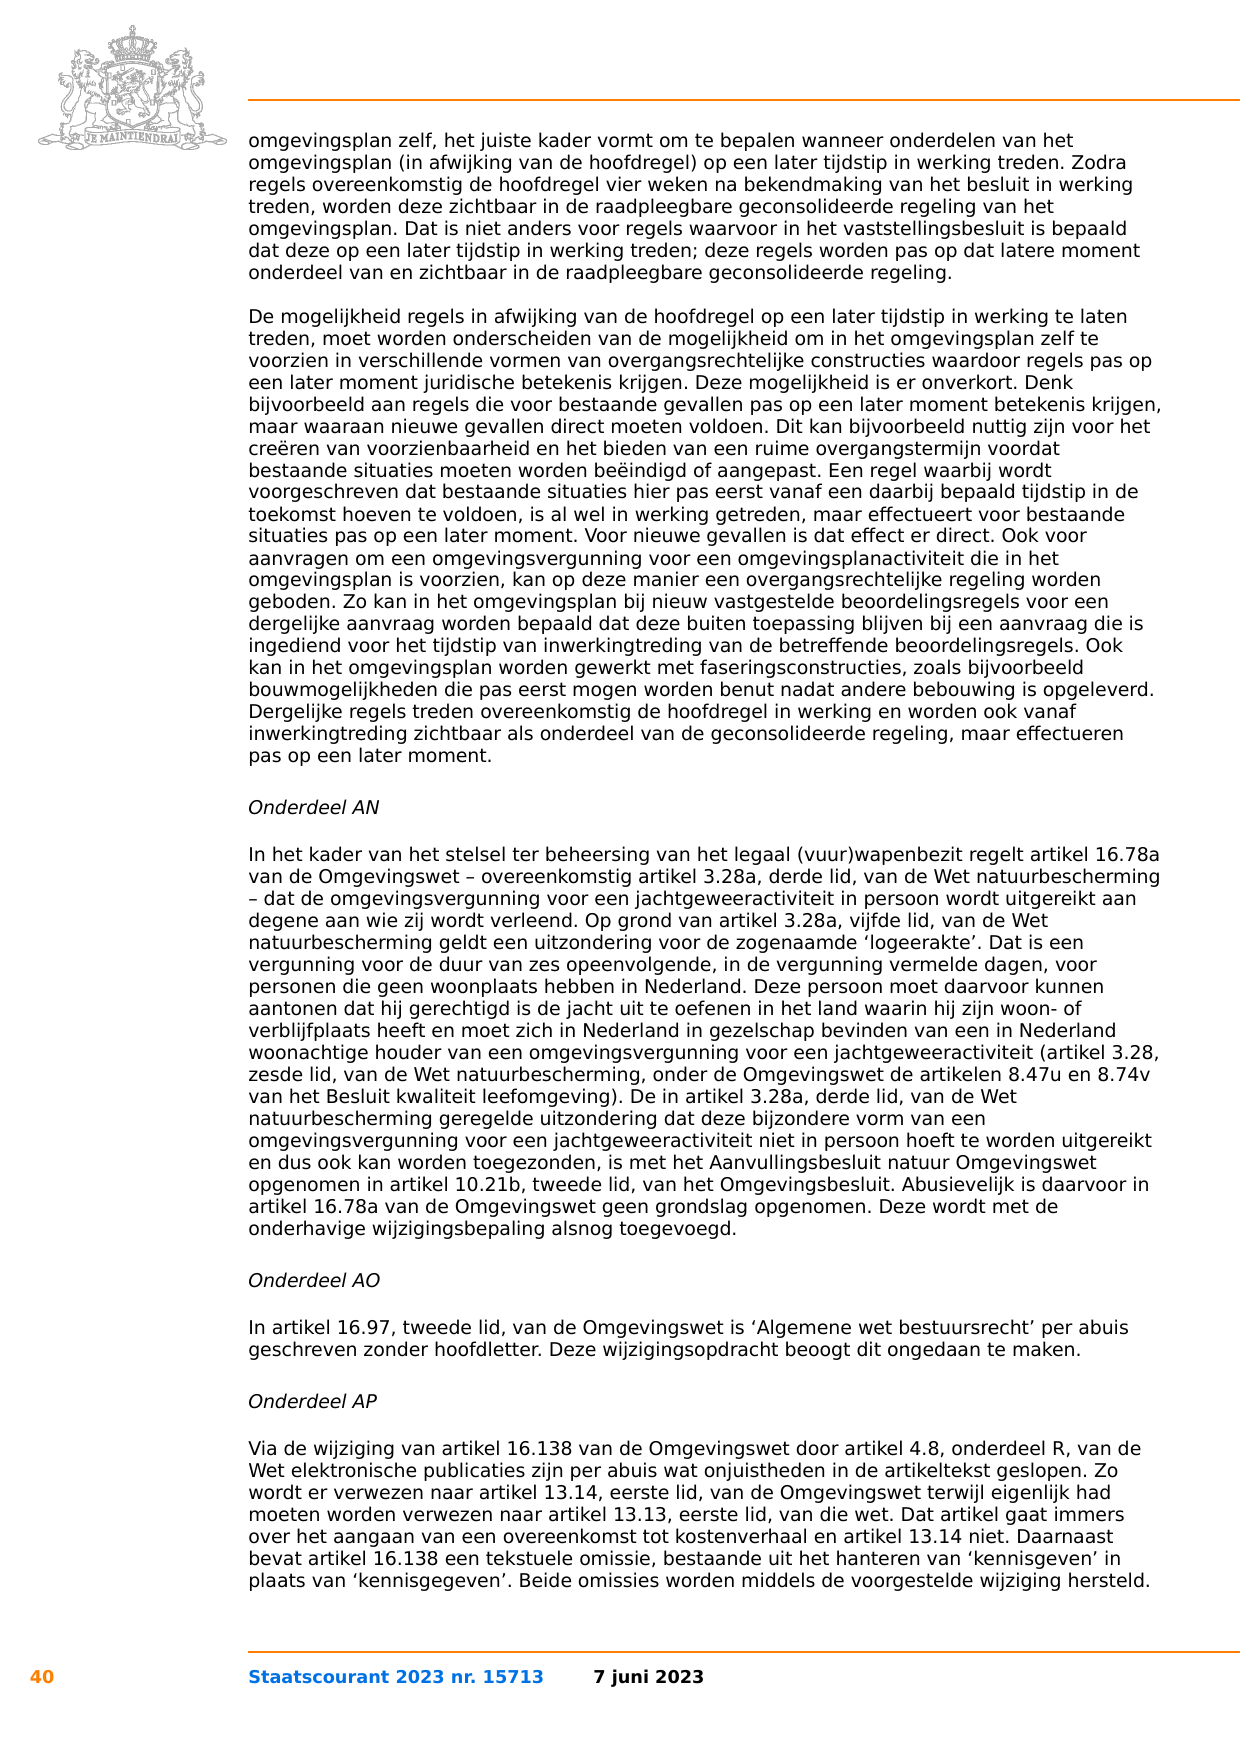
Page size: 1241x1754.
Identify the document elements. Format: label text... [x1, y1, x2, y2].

text omgevingsplan zelf, het juiste kader vormt om te bepalen wanneer onderdelen van het omgevingsplan (in afwijking van de hoofdregel) op een later tijdstip in werking treden. Zodra regels overeenkomstig de hoofdregel vier weken na bekendmaking van het besluit in werking treden, worden deze zichtbaar in de raadpleegbare geconsolideerde regeling van het omgevingsplan. Dat is niet anders voor regels waarvoor in het vaststellingsbesluit is bepaald dat deze op een later tijdstip in werking treden; deze regels worden pas op dat latere moment onderdeel van en zichtbaar in de raadpleegbare geconsolideerde regeling. [248, 130, 1163, 284]
subtitle Onderdeel AO [248, 1270, 1163, 1292]
subtitle Onderdeel AN [248, 797, 1163, 819]
picture [38, 25, 227, 150]
text Via de wijziging van artikel 16.138 van de Omgevingswet door artikel 4.8, onderdeel R, van de Wet elektronische publicaties zijn per abuis wat onjuistheden in de artikeltekst geslopen. Zo wordt er verwezen naar artikel 13.14, eerste lid, van de Omgevingswet terwijl eigenlijk had moeten worden verwezen naar artikel 13.13, eerste lid, van die wet. Dat artikel gaat immers over het aangaan van een overeenkomst tot kostenverhaal en artikel 13.14 niet. Daarnaast bevat artikel 16.138 een tekstuele omissie, bestaande uit het hanteren van ‘kennisgeven’ in plaats van ‘kennisgegeven’. Beide omissies worden middels de voorgestelde wijziging hersteld. [248, 1438, 1163, 1592]
text De mogelijkheid regels in afwijking van de hoofdregel op een later tijdstip in werking te laten treden, moet worden onderscheiden van de mogelijkheid om in het omgevingsplan zelf te voorzien in verschillende vormen van overgangsrechtelijke constructies waardoor regels pas op een later moment juridische betekenis krijgen. Deze mogelijkheid is er onverkort. Denk bijvoorbeeld aan regels die voor bestaande gevallen pas op een later moment betekenis krijgen, maar waaraan nieuwe gevallen direct moeten voldoen. Dit kan bijvoorbeeld nuttig zijn voor het creëren van voorzienbaarheid en het bieden van een ruime overgangstermijn voordat bestaande situaties moeten worden beëindigd of aangepast. Een regel waarbij wordt voorgeschreven dat bestaande situaties hier pas eerst vanaf een daarbij bepaald tijdstip in de toekomst hoeven te voldoen, is al wel in werking getreden, maar effectueert voor bestaande situaties pas op een later moment. Voor nieuwe gevallen is dat effect er direct. Ook voor aanvragen om een omgevingsvergunning voor een omgevingsplanactiviteit die in het omgevingsplan is voorzien, kan op deze manier een overgangsrechtelijke regeling worden geboden. Zo kan in het omgevingsplan bij nieuw vastgestelde beoordelingsregels voor een dergelijke aanvraag worden bepaald dat deze buiten toepassing blijven bij een aanvraag die is ingediend voor het tijdstip van inwerkingtreding van de betreffende beoordelingsregels. Ook kan in het omgevingsplan worden gewerkt met faseringsconstructies, zoals bijvoorbeeld bouwmogelijkheden die pas eerst mogen worden benut nadat andere bebouwing is opgeleverd. Dergelijke regels treden overeenkomstig de hoofdregel in werking en worden ook vanaf inwerkingtreding zichtbaar als onderdeel van de geconsolideerde regeling, maar effectueren pas op een later moment. [248, 306, 1163, 767]
text In het kader van het stelsel ter beheersing van het legaal (vuur)wapenbezit regelt artikel 16.78a van de Omgevingswet – overeenkomstig artikel 3.28a, derde lid, van de Wet natuurbescherming – dat de omgevingsvergunning voor een jachtgeweeractiviteit in persoon wordt uitgereikt aan degene aan wie zij wordt verleend. Op grond van artikel 3.28a, vijfde lid, van de Wet natuurbescherming geldt een uitzondering voor de zogenaamde ‘logeerakte’. Dat is een vergunning voor de duur van zes opeenvolgende, in de vergunning vermelde dagen, voor personen die geen woonplaats hebben in Nederland. Deze persoon moet daarvoor kunnen aantonen dat hij gerechtigd is de jacht uit te oefenen in het land waarin hij zijn woon- of verblijfplaats heeft en moet zich in Nederland in gezelschap bevinden van een in Nederland woonachtige houder van een omgevingsvergunning voor een jachtgeweeractiviteit (artikel 3.28, zesde lid, van de Wet natuurbescherming, onder de Omgevingswet de artikelen 8.47u en 8.74v van het Besluit kwaliteit leefomgeving). De in artikel 3.28a, derde lid, van de Wet natuurbescherming geregelde uitzondering dat deze bijzondere vorm van een omgevingsvergunning voor een jachtgeweeractiviteit niet in persoon hoeft te worden uitgereikt en dus ook kan worden toegezonden, is met het Aanvullingsbesluit natuur Omgevingswet opgenomen in artikel 10.21b, tweede lid, van het Omgevingsbesluit. Abusievelijk is daarvoor in artikel 16.78a van de Omgevingswet geen grondslag opgenomen. Deze wordt met de onderhavige wijzigingsbepaling alsnog toegevoegd. [248, 844, 1163, 1240]
subtitle Onderdeel AP [248, 1391, 1163, 1413]
text In artikel 16.97, tweede lid, van de Omgevingswet is ‘Algemene wet bestuursrecht’ per abuis geschreven zonder hoofdletter. Deze wijzigingsopdracht beoogt dit ongedaan te maken. [248, 1317, 1163, 1361]
